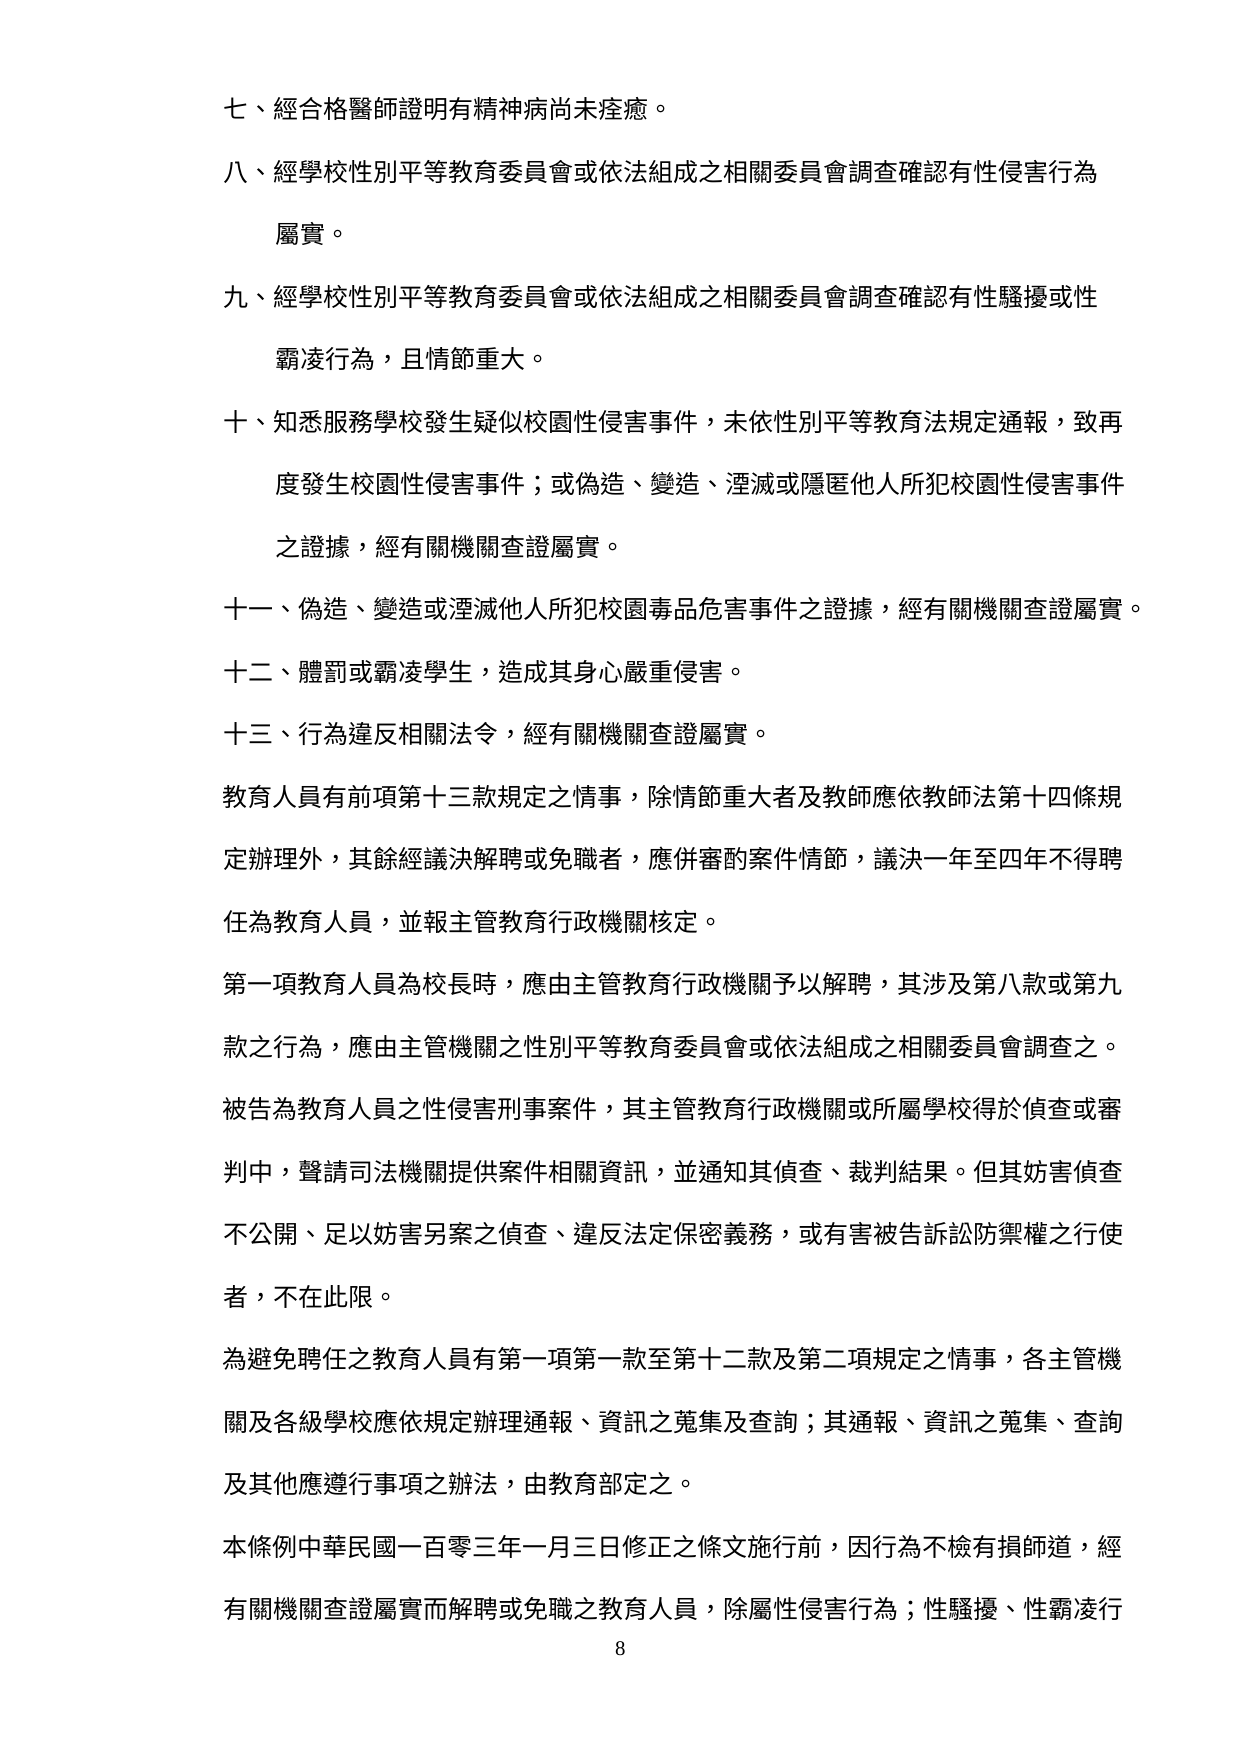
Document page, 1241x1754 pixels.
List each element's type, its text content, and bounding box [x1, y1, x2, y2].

text 九、經學校性別平等教育委員會或依法組成之相關委員會調查確認有性騷擾或性 霸凌行為，且情節重大。 [223, 254, 1128, 379]
text 第一項教育人員為校長時，應由主管教育行政機關予以解聘，其涉及第八款或第九款之行為，應由主管機關之性別平等教育委員會或依法組成之相關委員會調查之。 [223, 941, 1128, 1066]
text 本條例中華民國一百零三年一月三日修正之條文施行前，因行為不檢有損師道，經有關機關查證屬實而解聘或免職之教育人員，除屬性侵害行為；性騷擾、性霸凌行 [223, 1504, 1128, 1629]
text 被告為教育人員之性侵害刑事案件，其主管教育行政機關或所屬學校得於偵查或審判中，聲請司法機關提供案件相關資訊，並通知其偵查、裁判結果。但其妨害偵查不公開、足以妨害另案之偵查、違反法定保密義務，或有害被告訴訟防禦權之行使者，不在此限。 [223, 1066, 1128, 1316]
text 為避免聘任之教育人員有第一項第一款至第十二款及第二項規定之情事，各主管機關及各級學校應依規定辦理通報、資訊之蒐集及查詢；其通報、資訊之蒐集、查詢及其他應遵行事項之辦法，由教育部定之。 [223, 1316, 1128, 1504]
text 教育人員有前項第十三款規定之情事，除情節重大者及教師應依教師法第十四條規定辦理外，其餘經議決解聘或免職者，應併審酌案件情節，議決一年至四年不得聘任為教育人員，並報主管教育行政機關核定。 [223, 754, 1128, 941]
text 七、經合格醫師證明有精神病尚未痊癒。 [112, 66, 1128, 129]
text 十二、體罰或霸凌學生，造成其身心嚴重侵害。 [112, 629, 1128, 691]
text 十三、行為違反相關法令，經有關機關查證屬實。 [112, 691, 1128, 754]
text 八、經學校性別平等教育委員會或依法組成之相關委員會調查確認有性侵害行為 屬實。 [223, 129, 1128, 254]
text 十、知悉服務學校發生疑似校園性侵害事件，未依性別平等教育法規定通報，致再度發生校園性侵害事件；或偽造、變造、湮滅或隱匿他人所犯校園性侵害事件之證據，經有關機關查證屬實。 [223, 379, 1128, 566]
text 十一、偽造、變造或湮滅他人所犯校園毒品危害事件之證據，經有關機關查證屬實。 [112, 566, 1128, 629]
